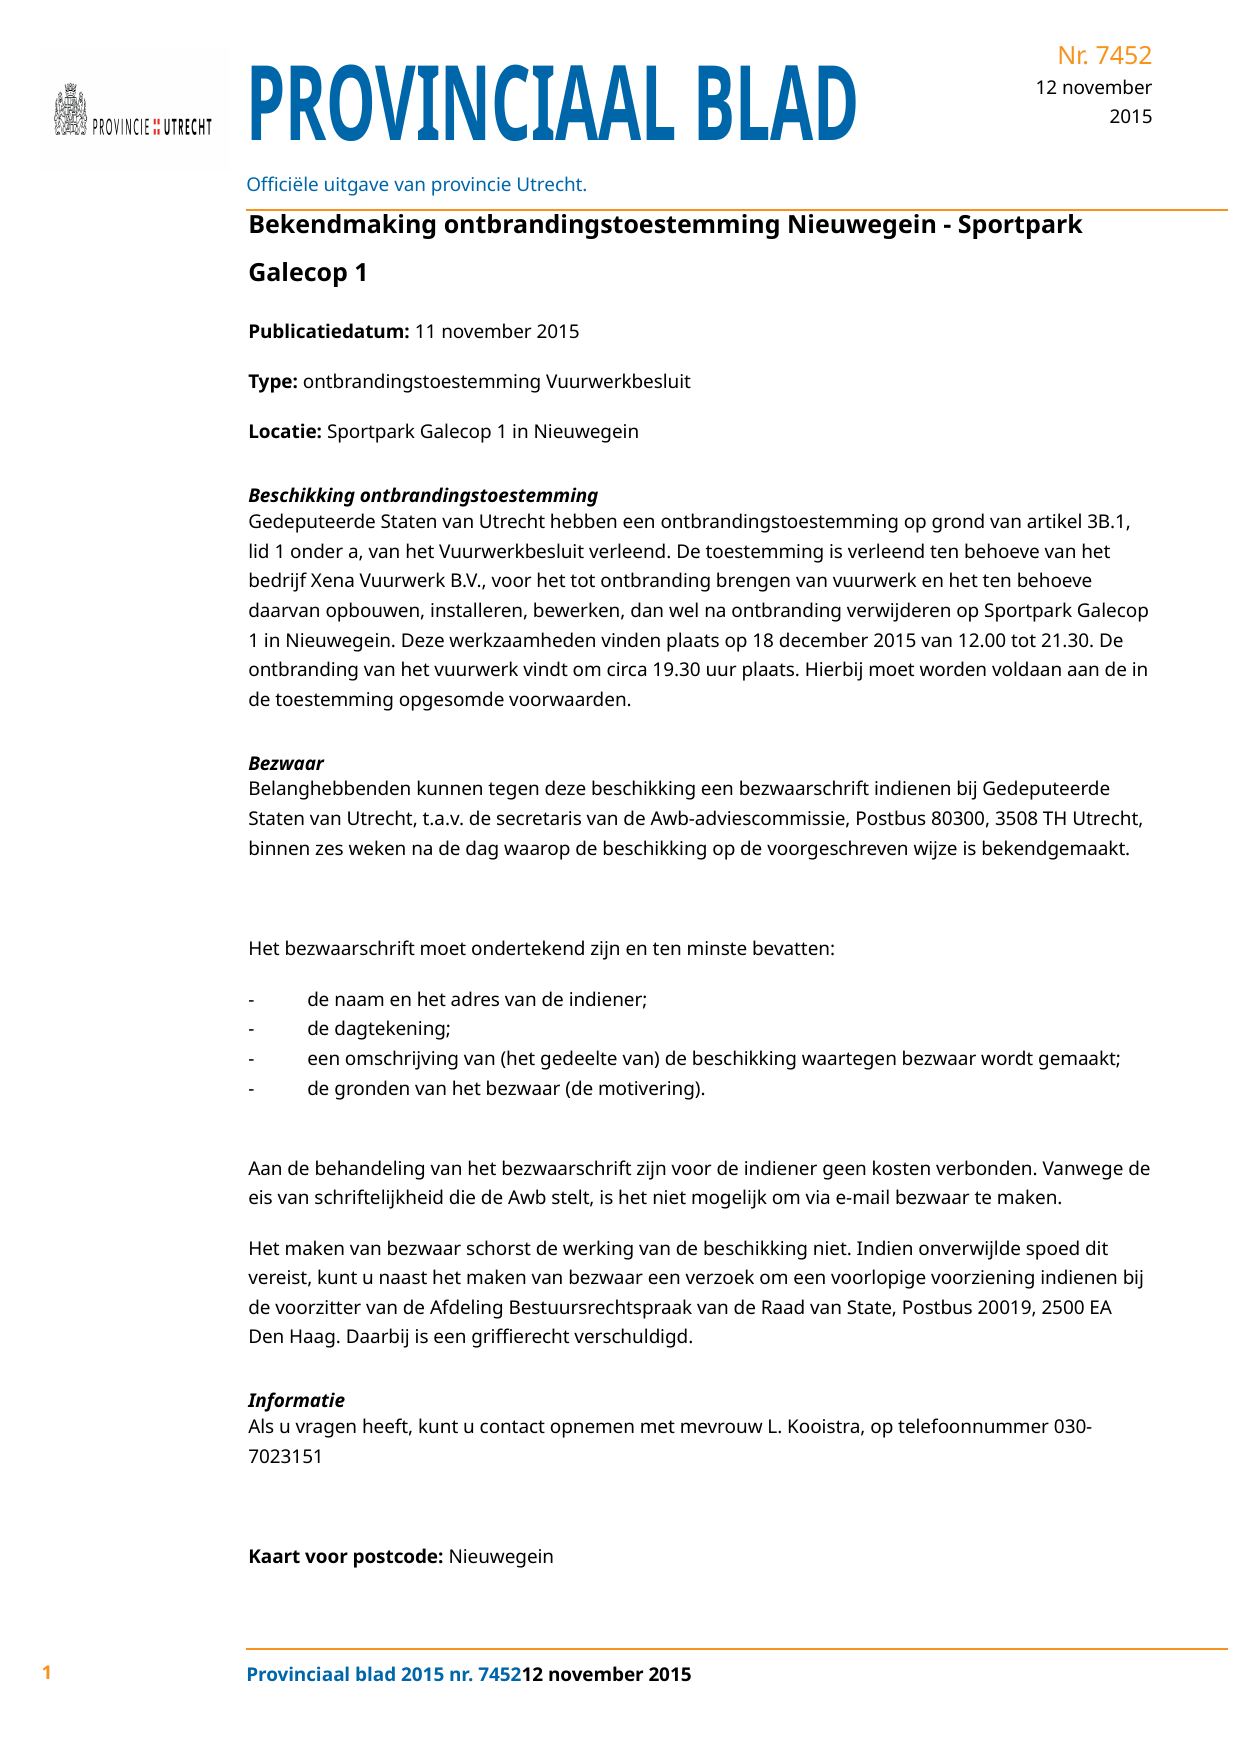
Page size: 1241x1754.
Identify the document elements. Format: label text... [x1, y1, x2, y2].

text Type: ontbrandingstoestemming Vuurwerkbesluit [248, 368, 1152, 394]
list een omschrijving van (het gedeelte van) de beschikking waartegen bezwaar wordt gemaakt; [248, 1045, 1152, 1071]
list de dagtekening; [248, 1016, 1152, 1041]
text Kaart voor postcode: Nieuwegein [248, 1544, 1152, 1569]
text Bekendmaking ontbrandingstoestemming Nieuwegein - Sportpark Galecop 1 [248, 211, 1152, 288]
text Gedeputeerde Staten van Utrecht hebben een ontbrandingstoestemming op grond van artikel 3B.1, lid 1 onder a, van het Vuurwerkbesluit verleend. De toestemming is verleend ten behoeve van het bedrijf Xena Vuurwerk B.V., voor het tot ontbranding brengen van vuurwerk en het ten behoeve daarvan opbouwen, installeren, bewerken, dan wel na ontbranding verwijderen op Sportpark Galecop 1 in Nieuwegein. Deze werkzaamheden vinden plaats op 18 december 2015 van 12.00 tot 21.30. De ontbranding van het vuurwerk vindt om circa 19.30 uur plaats. Hierbij moet worden voldaan aan de in de toestemming opgesomde voorwaarden. [248, 508, 1152, 712]
text Publicatiedatum: 11 november 2015 [248, 318, 1152, 344]
text Bezwaar [248, 750, 1152, 776]
text Het maken van bezwaar schorst de werking van de beschikking niet. Indien onverwijlde spoed dit vereist, kunt u naast het maken van bezwaar een verzoek om een voorlopige voorziening indienen bij de voorzitter van de Afdeling Bestuursrechtspraak van de Raad van State, Postbus 20019, 2500 EA Den Haag. Daarbij is een griffierecht verschuldigd. [248, 1235, 1152, 1349]
text Belanghebbenden kunnen tegen deze beschikking een bezwaarschrift indienen bij Gedeputeerde Staten van Utrecht, t.a.v. de secretaris van de Awb-adviescommissie, Postbus 80300, 3508 TH Utrecht, binnen zes weken na de dag waarop de beschikking op de voorgeschreven wijze is bekendgemaakt. [248, 776, 1152, 861]
text Informatie [248, 1387, 1152, 1413]
text Locatie: Sportpark Galecop 1 in Nieuwegein [248, 419, 1152, 444]
text Beschikking ontbrandingstoestemming [248, 483, 1152, 508]
text Als u vragen heeft, kunt u contact opnemen met mevrouw L. Kooistra, op telefoonnummer 030-7023151 [248, 1413, 1152, 1468]
list de gronden van het bezwaar (de motivering). [248, 1075, 1152, 1101]
list de naam en het adres van de indiener; [248, 986, 1152, 1012]
text Aan de behandeling van het bezwaarschrift zijn voor de indiener geen kosten verbonden. Vanwege de eis van schriftelijkheid die de Awb stelt, is het niet mogelijk om via e-mail bezwaar te maken. [248, 1155, 1152, 1210]
picture [41, 47, 231, 172]
text Het bezwaarschrift moet ondertekend zijn en ten minste bevatten: [248, 936, 1152, 961]
